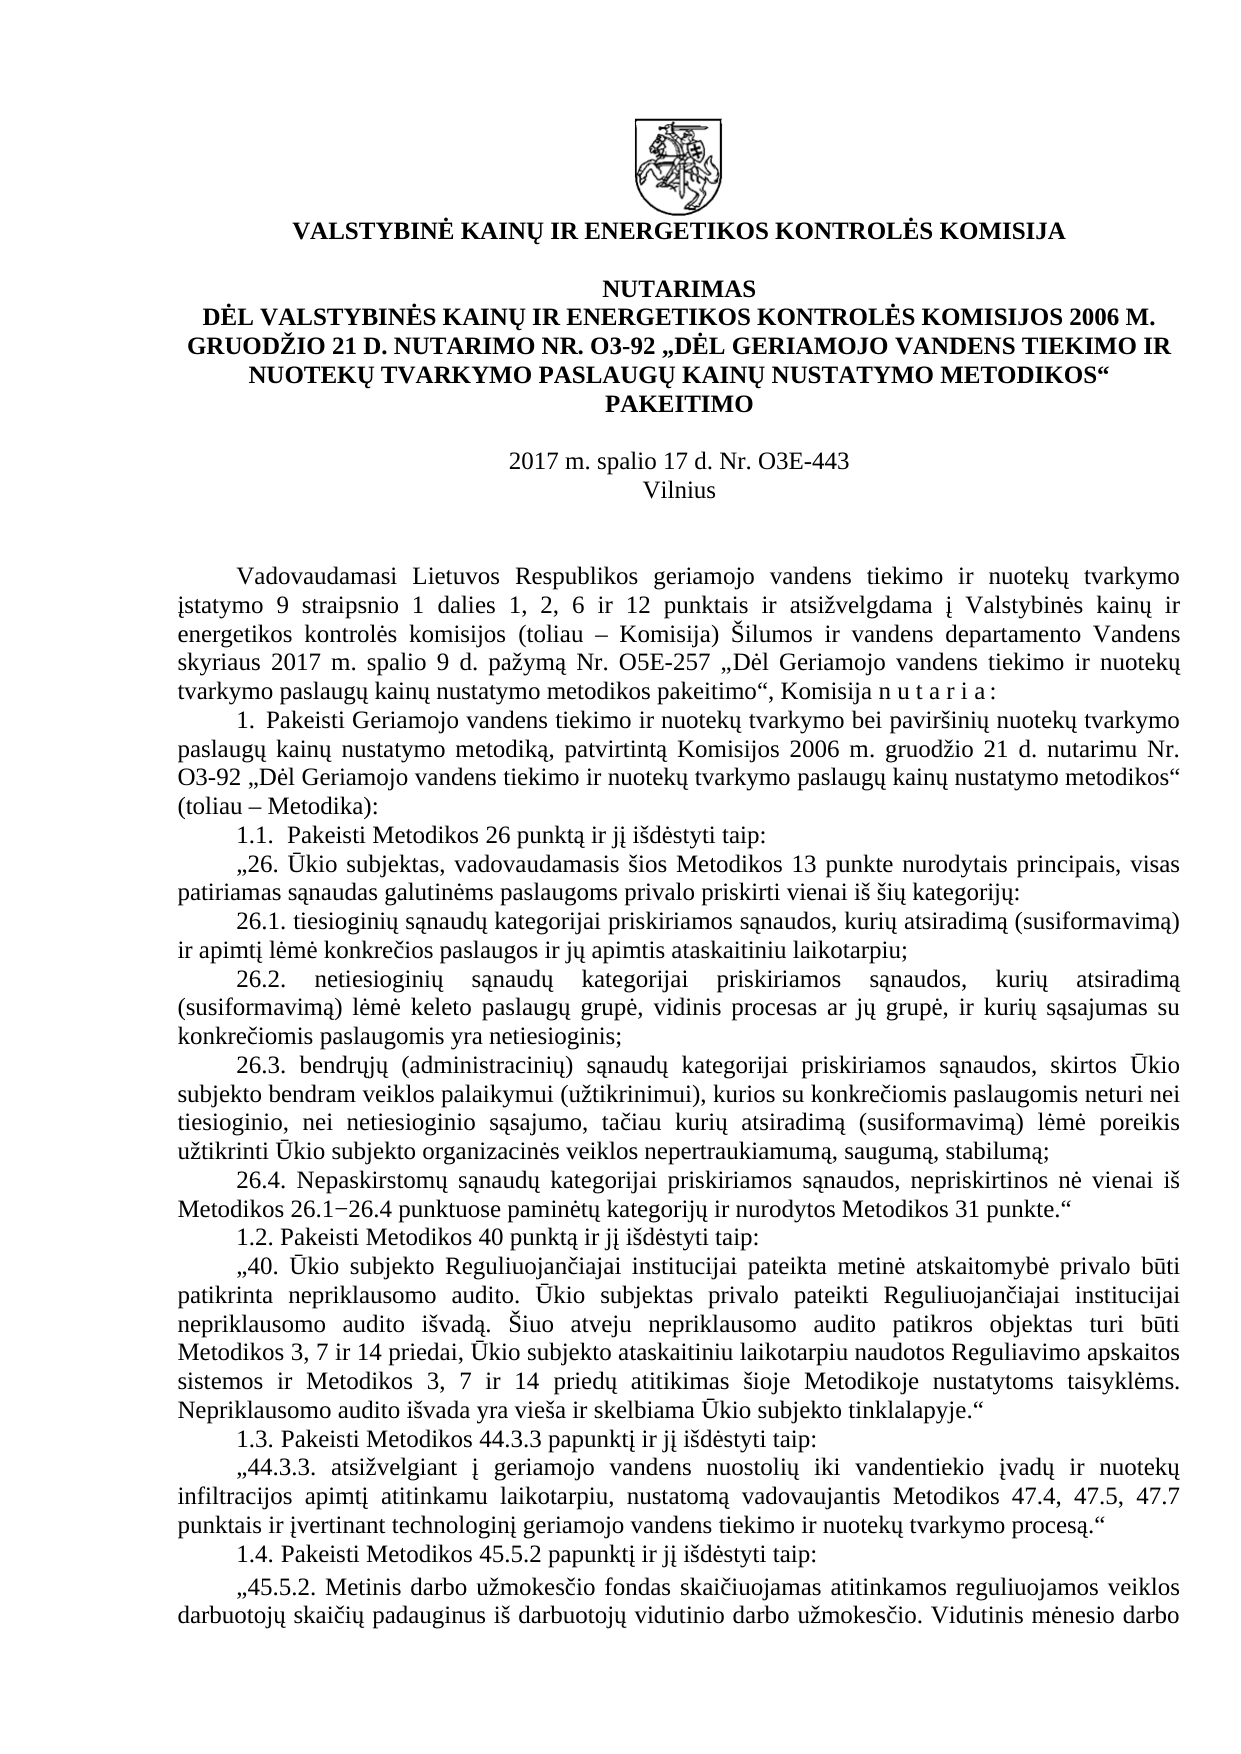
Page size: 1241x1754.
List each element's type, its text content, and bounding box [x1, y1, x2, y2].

text „40. Ūkio subjekto Reguliuojančiajai institucijai pateikta metinė atskaitomybė privalo būti patikrinta nepriklausomo audito. Ūkio subjektas privalo pateikti Reguliuojančiajai institucijai nepriklausomo audito išvadą. Šiuo atveju nepriklausomo audito patikros objektas turi būti Metodikos 3, 7 ir 14 priedai, Ūkio subjekto ataskaitiniu laikotarpiu naudotos Reguliavimo apskaitos sistemos ir Metodikos 3, 7 ir 14 priedų atitikimas šioje Metodikoje nustatytoms taisyklėms. Nepriklausomo audito išvada yra vieša ir skelbiama Ūkio subjekto tinklalapyje.“ [177, 1251, 1181, 1424]
text Vadovaudamasi Lietuvos Respublikos geriamojo vandens tiekimo ir nuotekų tvarkymo įstatymo 9 straipsnio 1 dalies 1, 2, 6 ir 12 punktais ir atsižvelgdama į Valstybinės kainų ir energetikos kontrolės komisijos (toliau – Komisija) Šilumos ir vandens departamento Vandens skyriaus 2017 m. spalio 9 d. pažymą Nr. O5E-257 „Dėl Geriamojo vandens tiekimo ir nuotekų tvarkymo paslaugų kainų nustatymo metodikos pakeitimo“, Komisija nutaria: [177, 561, 1181, 705]
text 1.2. Pakeisti Metodikos 40 punktą ir jį išdėstyti taip: [177, 1222, 1181, 1251]
text 26.2. netiesioginių sąnaudų kategorijai priskiriamos sąnaudos, kurių atsiradimą (susiformavimą) lėmė keleto paslaugų grupė, vidinis procesas ar jų grupė, ir kurių sąsajumas su konkrečiomis paslaugomis yra netiesioginis; [177, 964, 1181, 1050]
text Vilnius [177, 475, 1181, 504]
text 2017 m. spalio 17 d. Nr. O3E-443 [177, 446, 1181, 475]
text 26.4. Nepaskirstomų sąnaudų kategorijai priskiriamos sąnaudos, nepriskirtinos nė vienai iš Metodikos 26.1−26.4 punktuose paminėtų kategorijų ir nurodytos Metodikos 31 punkte.“ [177, 1165, 1181, 1222]
text „45.5.2. Metinis darbo užmokesčio fondas skaičiuojamas atitinkamos reguliuojamos veiklos darbuotojų skaičių padauginus iš darbuotojų vidutinio darbo užmokesčio. Vidutinis mėnesio darbo [177, 1572, 1181, 1629]
text „26. Ūkio subjektas, vadovaudamasis šios Metodikos 13 punkte nurodytais principais, visas patiriamas sąnaudas galutinėms paslaugoms privalo priskirti vienai iš šių kategorijų: [177, 849, 1181, 906]
text 1.1. Pakeisti Metodikos 26 punktą ir jį išdėstyti taip: [177, 820, 1181, 849]
text 1.4. Pakeisti Metodikos 45.5.2 papunktį ir jį išdėstyti taip: [177, 1539, 1181, 1567]
text DĖL VALSTYBINĖS KAINŲ IR ENERGETIKOS KONTROLĖS KOMISIJOS 2006 M. GRUODŽIO 21 D. NUTARIMO NR. O3-92 „DĖL GERIAMOJO VANDENS TIEKIMO IR NUOTEKŲ TVARKYMO PASLAUGŲ KAINŲ NUSTATYMO METODIKOS“ PAKEITIMO [177, 302, 1181, 417]
text „44.3.3. atsižvelgiant į geriamojo vandens nuostolių iki vandentiekio įvadų ir nuotekų infiltracijos apimtį atitinkamu laikotarpiu, nustatomą vadovaujantis Metodikos 47.4, 47.5, 47.7 punktais ir įvertinant technologinį geriamojo vandens tiekimo ir nuotekų tvarkymo procesą.“ [177, 1452, 1181, 1539]
text 26.1. tiesioginių sąnaudų kategorijai priskiriamos sąnaudos, kurių atsiradimą (susiformavimą) ir apimtį lėmė konkrečios paslaugos ir jų apimtis ataskaitiniu laikotarpiu; [177, 906, 1181, 964]
text 1.3. Pakeisti Metodikos 44.3.3 papunktį ir jį išdėstyti taip: [177, 1424, 1181, 1452]
text vALSTYBINĖ KAINŲ IR ENERGETIKOS KONTROLĖS KOMISIJA [177, 216, 1181, 245]
text 1. Pakeisti Geriamojo vandens tiekimo ir nuotekų tvarkymo bei paviršinių nuotekų tvarkymo paslaugų kainų nustatymo metodiką, patvirtintą Komisijos 2006 m. gruodžio 21 d. nutarimu Nr. O3-92 „Dėl Geriamojo vandens tiekimo ir nuotekų tvarkymo paslaugų kainų nustatymo metodikos“ (toliau – Metodika): [177, 705, 1181, 820]
text Nutarimas [177, 274, 1181, 302]
text 26.3. bendrųjų (administracinių) sąnaudų kategorijai priskiriamos sąnaudos, skirtos Ūkio subjekto bendram veiklos palaikymui (užtikrinimui), kurios su konkrečiomis paslaugomis neturi nei tiesioginio, nei netiesioginio sąsajumo, tačiau kurių atsiradimą (susiformavimą) lėmė poreikis užtikrinti Ūkio subjekto organizacinės veiklos nepertraukiamumą, saugumą, stabilumą; [177, 1050, 1181, 1165]
